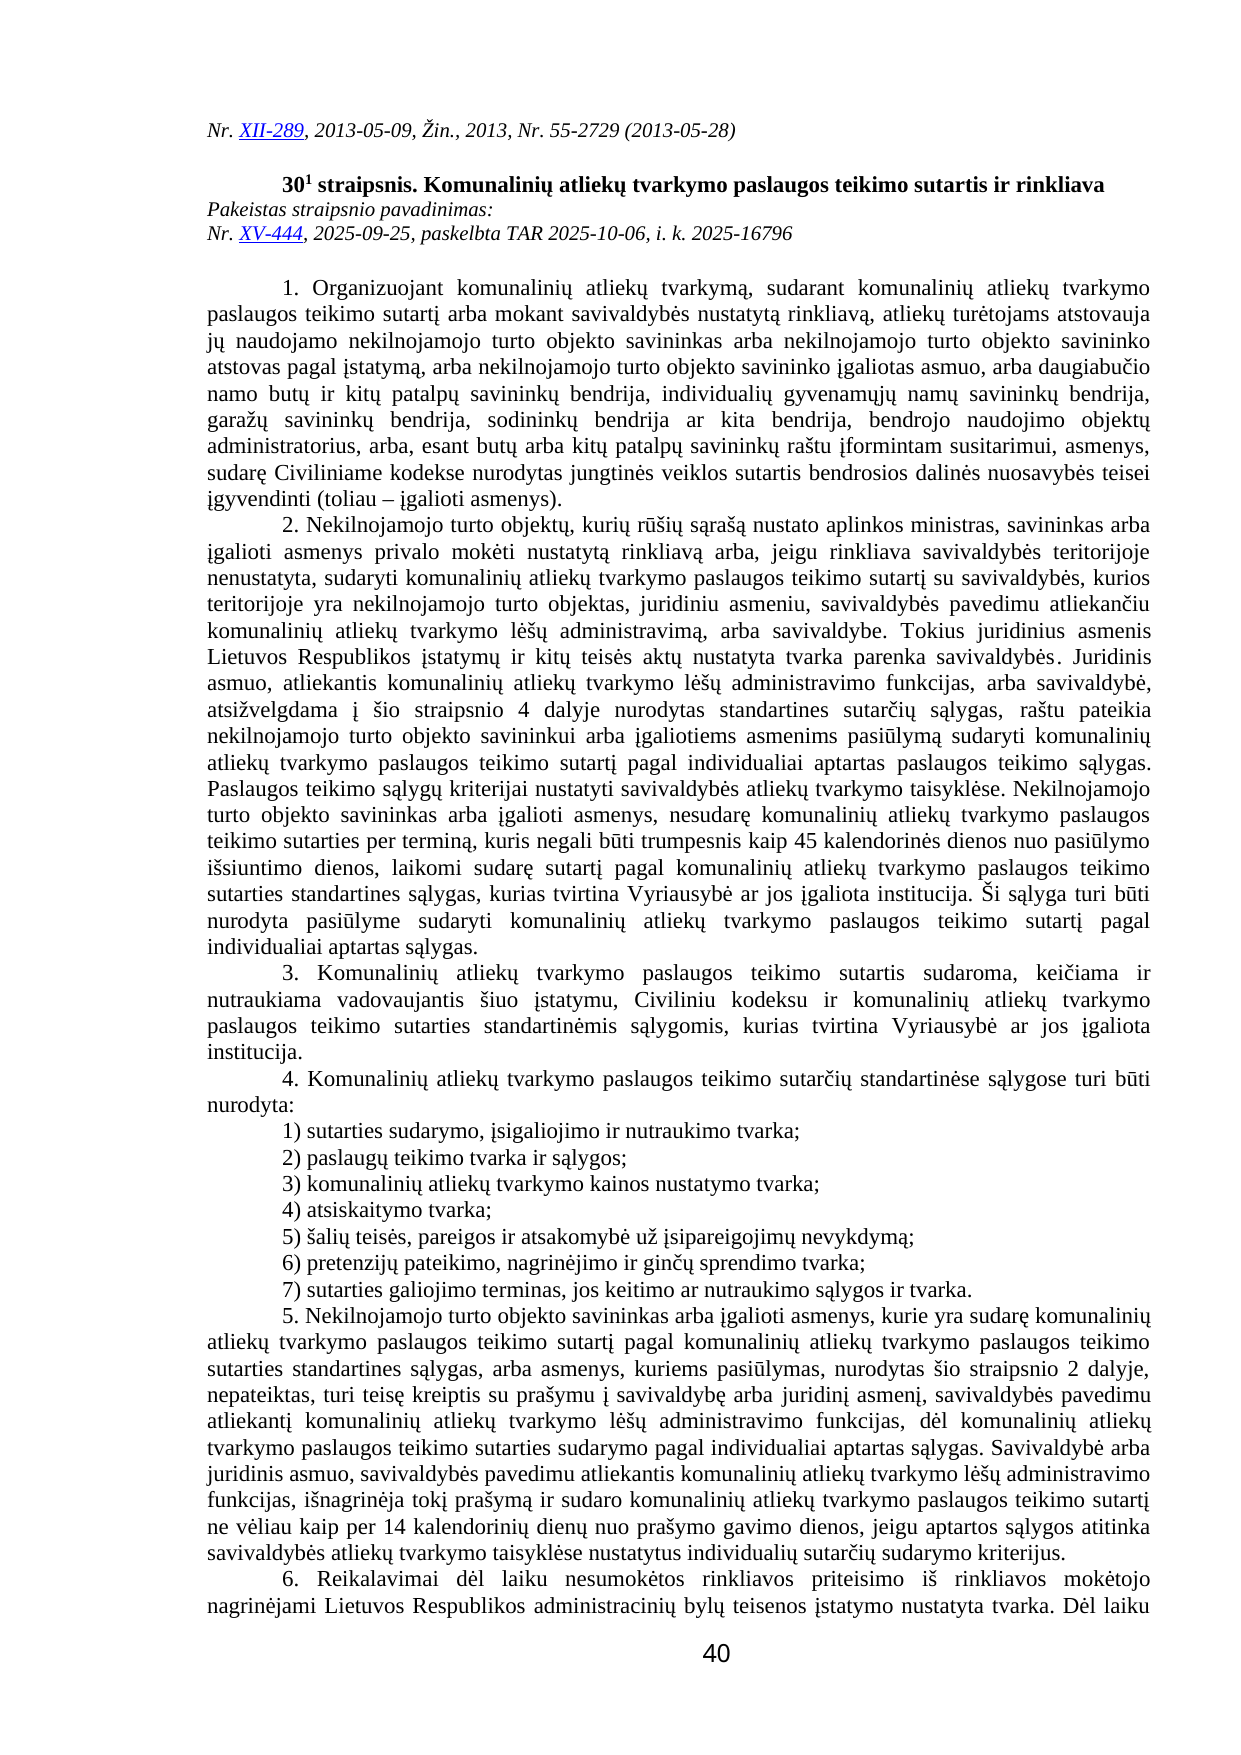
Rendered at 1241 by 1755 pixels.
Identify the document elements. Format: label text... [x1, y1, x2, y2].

text 4) atsiskaitymo tvarka; [207, 1197, 1152, 1223]
text 301 straipsnis. Komunalinių atliekų tvarkymo paslaugos teikimo sutartis ir rinkliava [282, 171, 1152, 197]
text Nr. XII-289, 2013-05-09, Žin., 2013, Nr. 55-2729 (2013-05-28) [207, 118, 1152, 142]
text 2. Nekilnojamojo turto objektų, kurių rūšių sąrašą nustato aplinkos ministras, savininkas arba įgalioti asmenys privalo mokėti nustatytą rinkliavą arba, jeigu rinkliava savivaldybės teritorijoje nenustatyta, sudaryti komunalinių atliekų tvarkymo paslaugos teikimo sutartį su savivaldybės, kurios teritorijoje yra nekilnojamojo turto objektas, juridiniu asmeniu, savivaldybės pavedimu atliekančiu komunalinių atliekų tvarkymo lėšų administravimą, arba savivaldybe. Tokius juridinius asmenis Lietuvos Respublikos įstatymų ir kitų teisės aktų nustatyta tvarka parenka savivaldybės. Juridinis asmuo, atliekantis komunalinių atliekų tvarkymo lėšų administravimo funkcijas, arba savivaldybė, atsižvelgdama į šio straipsnio 4 dalyje nurodytas standartines sutarčių sąlygas, raštu pateikia nekilnojamojo turto objekto savininkui arba įgaliotiems asmenims pasiūlymą sudaryti komunalinių atliekų tvarkymo paslaugos teikimo sutartį pagal individualiai aptartas paslaugos teikimo sąlygas. Paslaugos teikimo sąlygų kriterijai nustatyti savivaldybės atliekų tvarkymo taisyklėse. Nekilnojamojo turto objekto savininkas arba įgalioti asmenys, nesudarę komunalinių atliekų tvarkymo paslaugos teikimo sutarties per terminą, kuris negali būti trumpesnis kaip 45 kalendorinės dienos nuo pasiūlymo išsiuntimo dienos, laikomi sudarę sutartį pagal komunalinių atliekų tvarkymo paslaugos teikimo sutarties standartines sąlygas, kurias tvirtina Vyriausybė ar jos įgaliota institucija. Ši sąlyga turi būti nurodyta pasiūlyme sudaryti komunalinių atliekų tvarkymo paslaugos teikimo sutartį pagal individualiai aptartas sąlygas. [207, 511, 1152, 959]
text Pakeistas straipsnio pavadinimas: [207, 197, 1152, 221]
text Nr. XV-444, 2025-09-25, paskelbta TAR 2025-10-06, i. k. 2025-16796 [207, 221, 1152, 245]
text 5) šalių teisės, pareigos ir atsakomybė už įsipareigojimų nevykdymą; [207, 1223, 1152, 1249]
text 2) paslaugų teikimo tvarka ir sąlygos; [207, 1144, 1152, 1170]
text 3) komunalinių atliekų tvarkymo kainos nustatymo tvarka; [207, 1170, 1152, 1197]
text 6) pretenzijų pateikimo, nagrinėjimo ir ginčų sprendimo tvarka; [207, 1249, 1152, 1276]
text 5. Nekilnojamojo turto objekto savininkas arba įgalioti asmenys, kurie yra sudarę komunalinių atliekų tvarkymo paslaugos teikimo sutartį pagal komunalinių atliekų tvarkymo paslaugos teikimo sutarties standartines sąlygas, arba asmenys, kuriems pasiūlymas, nurodytas šio straipsnio 2 dalyje, nepateiktas, turi teisę kreiptis su prašymu į savivaldybę arba juridinį asmenį, savivaldybės pavedimu atliekantį komunalinių atliekų tvarkymo lėšų administravimo funkcijas, dėl komunalinių atliekų tvarkymo paslaugos teikimo sutarties sudarymo pagal individualiai aptartas sąlygas. Savivaldybė arba juridinis asmuo, savivaldybės pavedimu atliekantis komunalinių atliekų tvarkymo lėšų administravimo funkcijas, išnagrinėja tokį prašymą ir sudaro komunalinių atliekų tvarkymo paslaugos teikimo sutartį ne vėliau kaip per 14 kalendorinių dienų nuo prašymo gavimo dienos, jeigu aptartos sąlygos atitinka savivaldybės atliekų tvarkymo taisyklėse nustatytus individualių sutarčių sudarymo kriterijus. [207, 1302, 1152, 1566]
text 3. Komunalinių atliekų tvarkymo paslaugos teikimo sutartis sudaroma, keičiama ir nutraukiama vadovaujantis šiuo įstatymu, Civiliniu kodeksu ir komunalinių atliekų tvarkymo paslaugos teikimo sutarties standartinėmis sąlygomis, kurias tvirtina Vyriausybė ar jos įgaliota institucija. [207, 959, 1152, 1065]
text 7) sutarties galiojimo terminas, jos keitimo ar nutraukimo sąlygos ir tvarka. [207, 1276, 1152, 1302]
text 6. Reikalavimai dėl laiku nesumokėtos rinkliavos priteisimo iš rinkliavos mokėtojo nagrinėjami Lietuvos Respublikos administracinių bylų teisenos įstatymo nustatyta tvarka. Dėl laiku [207, 1566, 1152, 1618]
text 4. Komunalinių atliekų tvarkymo paslaugos teikimo sutarčių standartinėse sąlygose turi būti nurodyta: [207, 1065, 1152, 1117]
text 1) sutarties sudarymo, įsigaliojimo ir nutraukimo tvarka; [207, 1117, 1152, 1144]
text 1. Organizuojant komunalinių atliekų tvarkymą, sudarant komunalinių atliekų tvarkymo paslaugos teikimo sutartį arba mokant savivaldybės nustatytą rinkliavą, atliekų turėtojams atstovauja jų naudojamo nekilnojamojo turto objekto savininkas arba nekilnojamojo turto objekto savininko atstovas pagal įstatymą, arba nekilnojamojo turto objekto savininko įgaliotas asmuo, arba daugiabučio namo butų ir kitų patalpų savininkų bendrija, individualių gyvenamųjų namų savininkų bendrija, garažų savininkų bendrija, sodininkų bendrija ar kita bendrija, bendrojo naudojimo objektų administratorius, arba, esant butų arba kitų patalpų savininkų raštu įformintam susitarimui, asmenys, sudarę Civiliniame kodekse nurodytas jungtinės veiklos sutartis bendrosios dalinės nuosavybės teisei įgyvendinti (toliau – įgalioti asmenys). [207, 274, 1152, 511]
